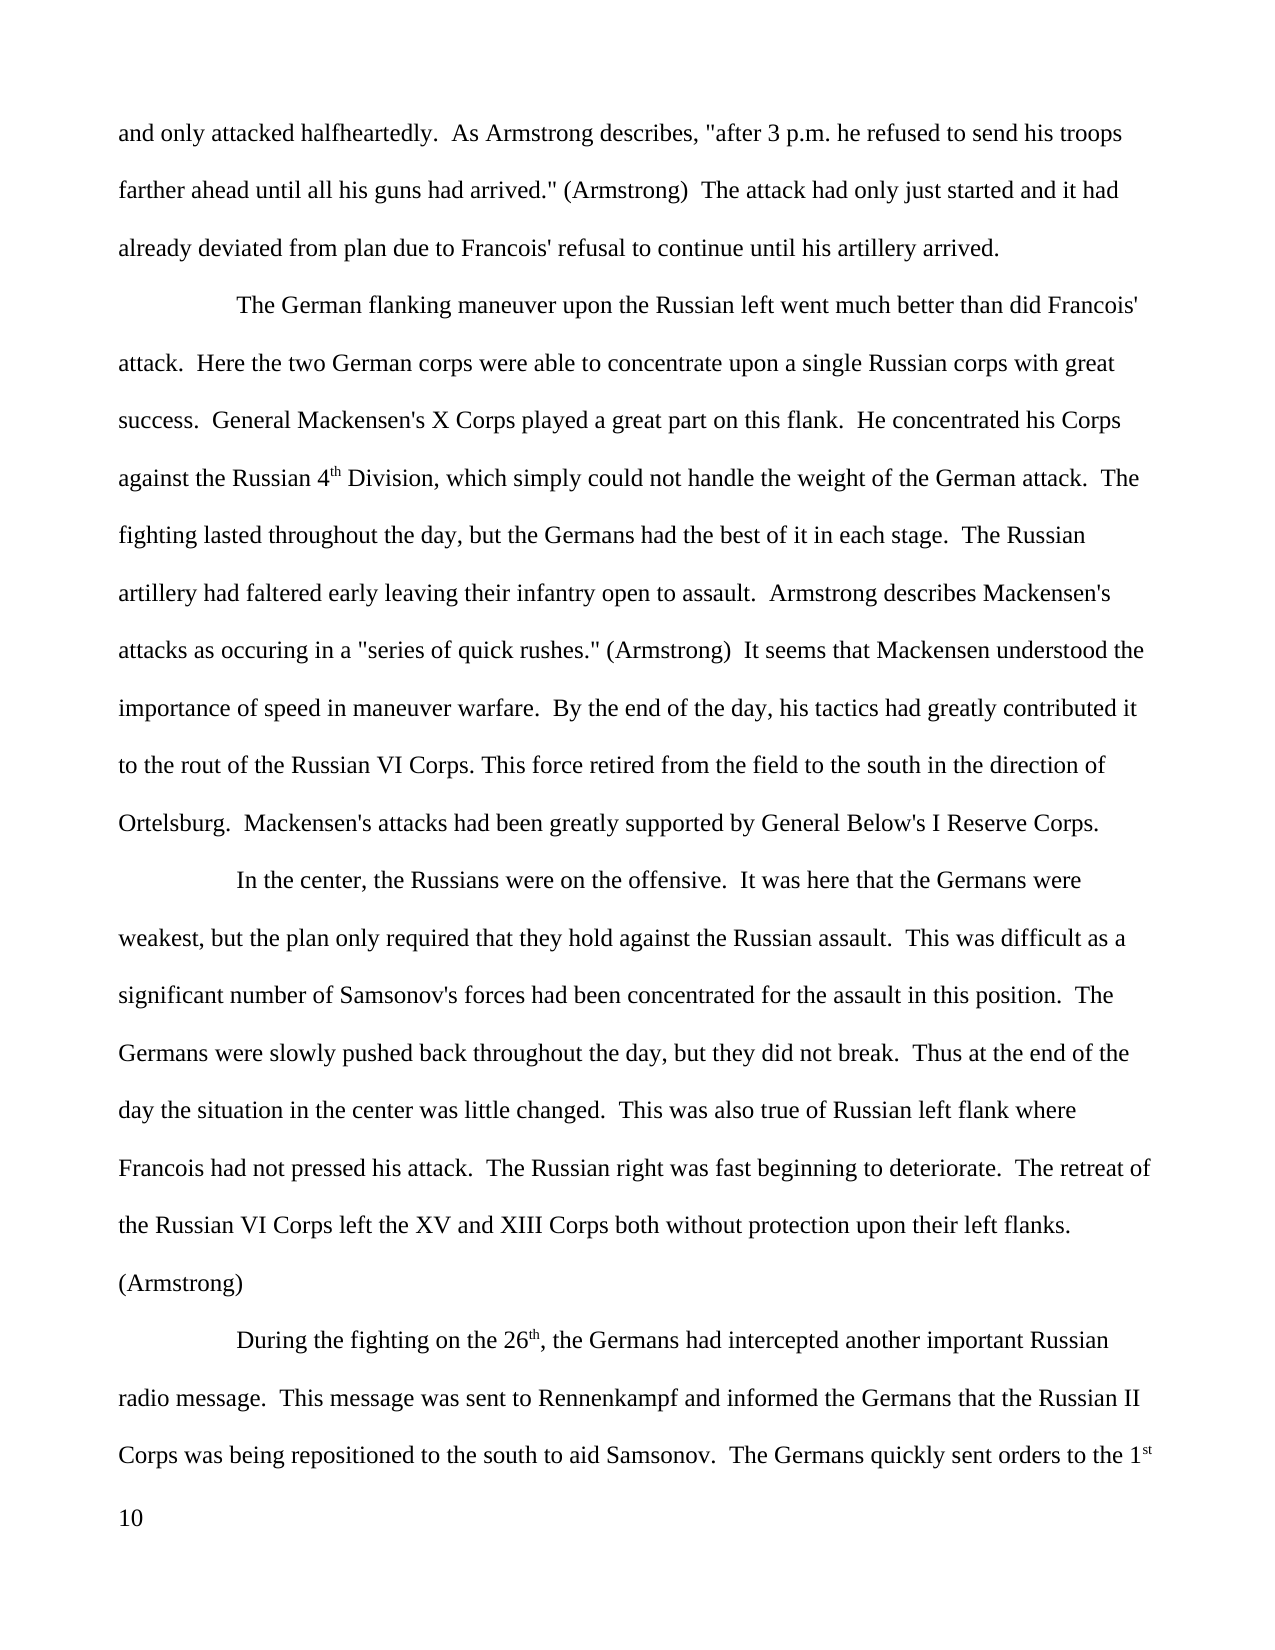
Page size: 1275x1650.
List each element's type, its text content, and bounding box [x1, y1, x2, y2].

text In the center, the Russians were on the offensive. It was here that the Germans were weakest, but the plan only required that they hold against the Russian assault. This was difficult as a significant number of Samsonov's forces had been concentrated for the assault in this position. The Germans were slowly pushed back throughout the day, but they did not break. Thus at the end of the day the situation in the center was little changed. This was also true of Russian left flank where Francois had not pressed his attack. The Russian right was fast beginning to deteriorate. The retreat of the Russian VI Corps left the XV and XIII Corps both without protection upon their left flanks. (Armstrong) [118, 866, 1157, 1297]
text The German flanking maneuver upon the Russian left went much better than did Francois' attack. Here the two German corps were able to concentrate upon a single Russian corps with great success. General Mackensen's X Corps played a great part on this flank. He concentrated his Corps against the Russian 4th Division, which simply could not handle the weight of the German attack. The fighting lasted throughout the day, but the Germans had the best of it in each stage. The Russian artillery had faltered early leaving their infantry open to assault. Armstrong describes Mackensen's attacks as occuring in a "series of quick rushes." (Armstrong) It seems that Mackensen understood the importance of speed in maneuver warfare. By the end of the day, his tactics had greatly contributed it to the rout of the Russian VI Corps. This force retired from the field to the south in the direction of Ortelsburg. Mackensen's attacks had been greatly supported by General Below's I Reserve Corps. [118, 291, 1157, 837]
text and only attacked halfheartedly. As Armstrong describes, "after 3 p.m. he refused to send his troops farther ahead until all his guns had arrived." (Armstrong) The attack had only just started and it had already deviated from plan due to Francois' refusal to continue until his artillery arrived. [118, 118, 1157, 262]
text During the fighting on the 26th, the Germans had intercepted another important Russian radio message. This message was sent to Rennenkampf and informed the Germans that the Russian II Corps was being repositioned to the south to aid Samsonov. The Germans quickly sent orders to the 1st [118, 1326, 1157, 1469]
